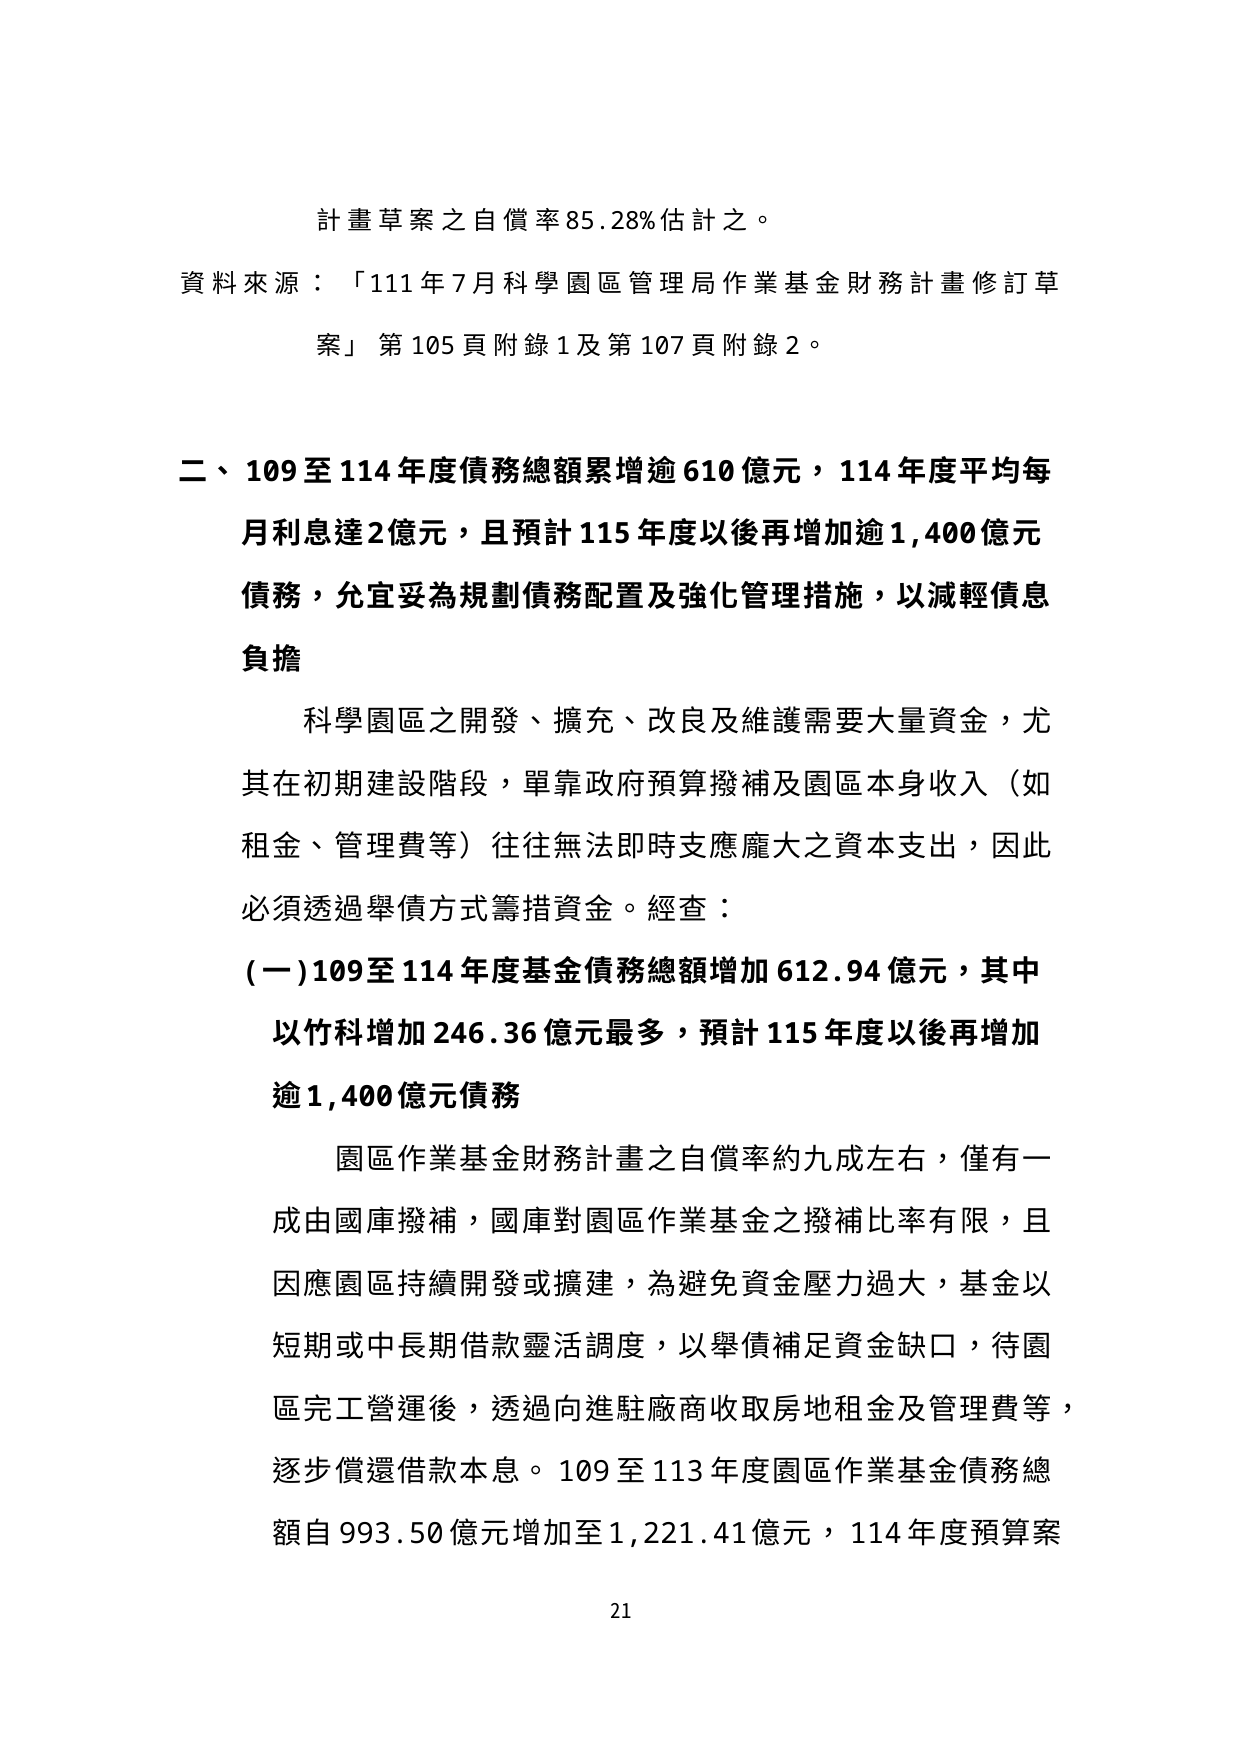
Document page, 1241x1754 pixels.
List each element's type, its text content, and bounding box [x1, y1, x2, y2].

text (一)109至114年度基金債務總額增加612.94億元，其中以竹科增加246.36億元最多，預計115年度以後再增加逾1,400億元債務 [236, 927, 1063, 1115]
text 資料來源：「111年7月科學園區管理局作業基金財務計畫修訂草案」第105頁附錄1及第107頁附錄2。 [177, 240, 1063, 365]
text 園區作業基金財務計畫之自償率約九成左右，僅有一成由國庫撥補，國庫對園區作業基金之撥補比率有限，且因應園區持續開發或擴建，為避免資金壓力過大，基金以短期或中長期借款靈活調度，以舉債補足資金缺口，待園區完工營運後，透過向進駐廠商收取房地租金及管理費等，逐步償還借款本息。109至113年度園區作業基金債務總額自993.50億元增加至1,221.41億元，114年度預算案再增加至1,606.44億元， 109至114年度6年期間共增加612.94億元，同期間竹科債務自0元增加至246.36億元，中科債務自645.50億元增加至878.53億元(增加233.03億元)，南科債務自348億元增加至481.55億元(增加133.55億元)，其中債務增加金額以竹科增加246.36億元最多，而債務金額以中科878.53億元最高 (詳表6)。 [266, 1115, 1063, 1552]
text 二、109至114年度債務總額累增逾610億元，114年度平均每月利息達2億元，且預計115年度以後再增加逾1,400億元債務，允宜妥為規劃債務配置及強化管理措施，以減輕債息負擔 [177, 427, 1063, 677]
text 計畫草案之自償率85.28%估計之。 [177, 177, 1063, 240]
text 科學園區之開發、擴充、改良及維護需要大量資金，尤其在初期建設階段，單靠政府預算撥補及園區本身收入（如租金、管理費等）往往無法即時支應龐大之資本支出，因此必須透過舉債方式籌措資金。經查： [236, 677, 1063, 927]
